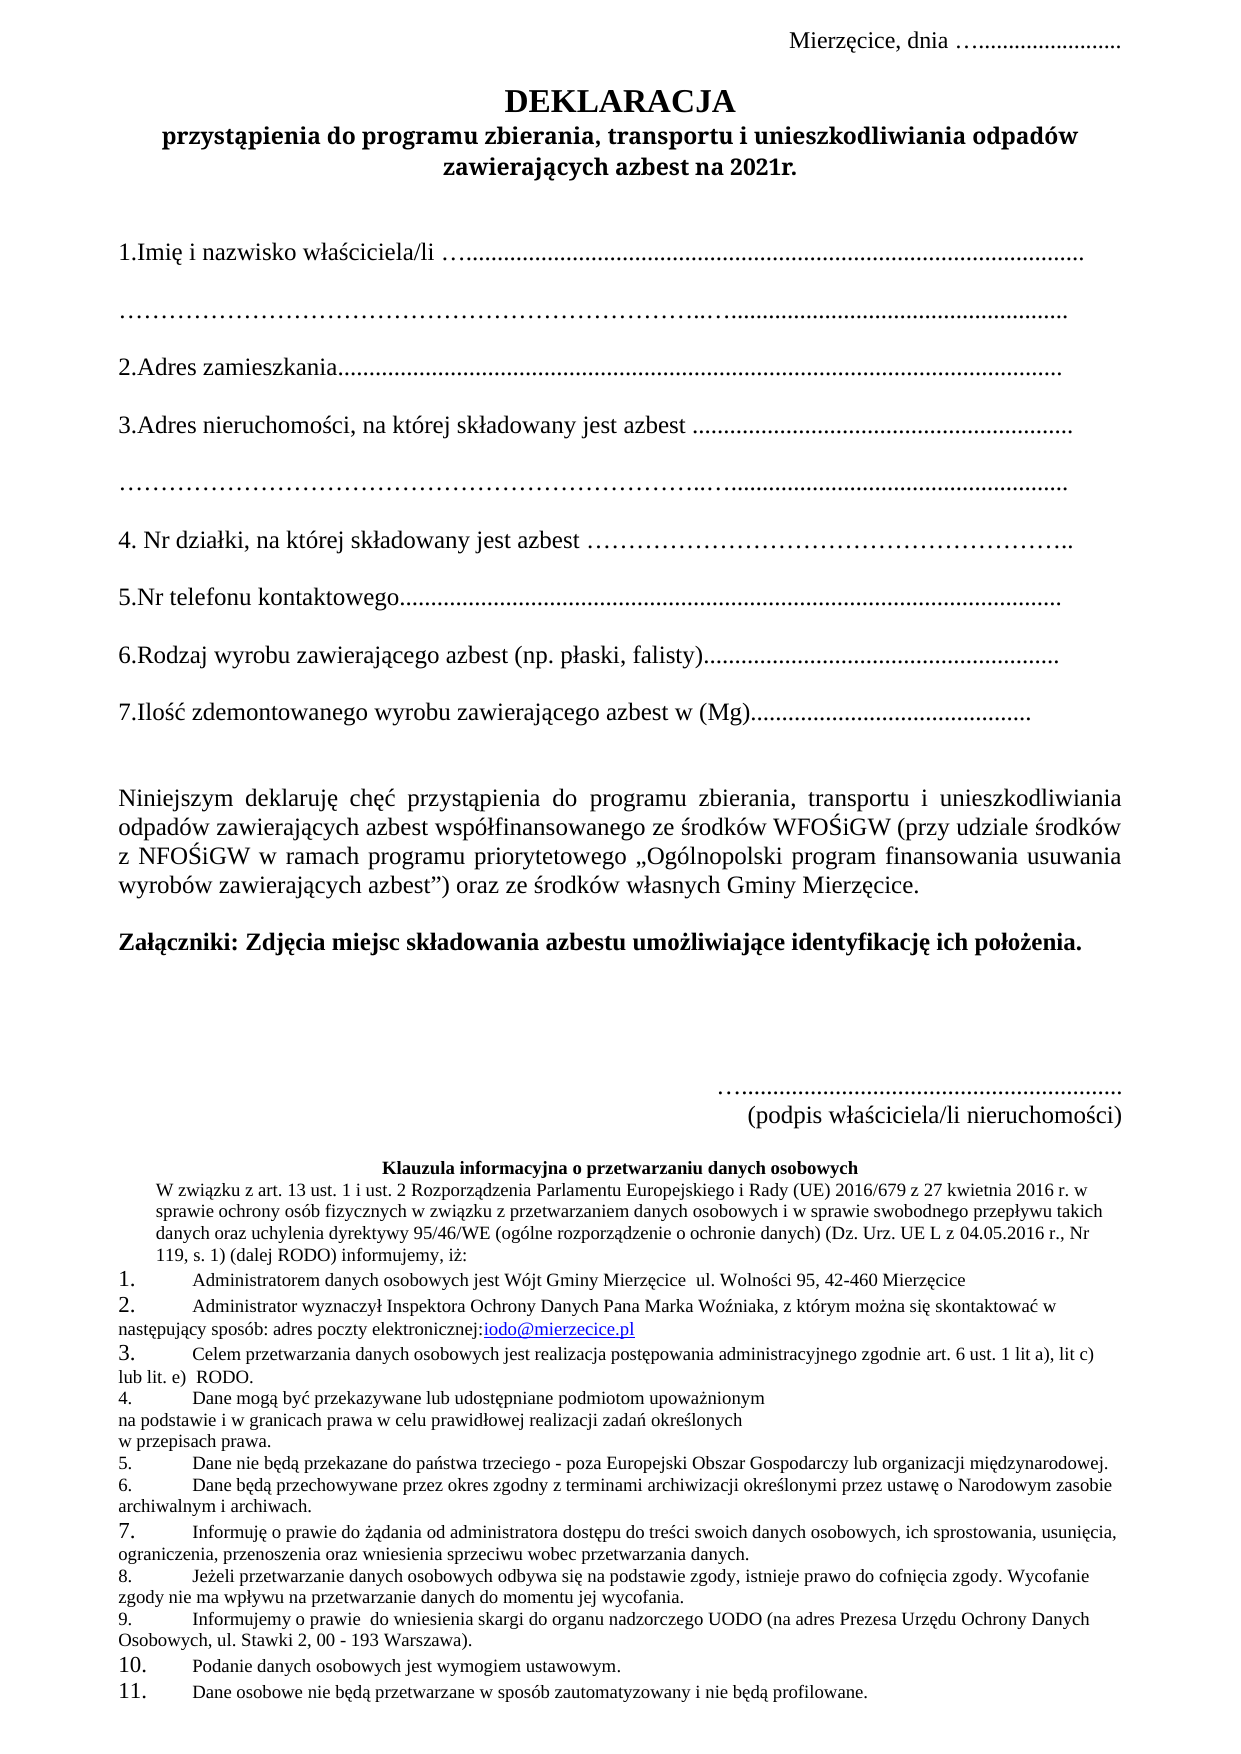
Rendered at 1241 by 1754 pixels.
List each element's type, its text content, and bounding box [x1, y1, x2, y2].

text 7.Ilość zdemontowanego wyrobu zawierającego azbest w (Mg)............................................. [118, 697, 1122, 726]
text 3.Adres nieruchomości, na której składowany jest azbest ............................................................. [118, 410, 1122, 438]
list Dane mogą być przekazywane lub udostępniane podmiotom upoważnionym na podstawie i w granicach prawa w celu prawidłowej realizacji zadań określonych w przepisach prawa. [118, 1387, 1122, 1452]
text przystąpienia do programu zbierania, transportu i unieszkodliwiania odpadów [118, 120, 1122, 151]
text zawierających azbest na 2021r. [118, 151, 1122, 182]
text Załączniki: Zdjęcia miejsc składowania azbestu umożliwiające identyfikację ich położenia. [118, 927, 1122, 956]
text 6.Rodzaj wyrobu zawierającego azbest (np. płaski, falisty)......................................................... [118, 640, 1122, 668]
list Informujemy o prawie do wniesienia skargi do organu nadzorczego UODO (na adres Prezesa Urzędu Ochrony Danych Osobowych, ul. Stawki 2, 00 - 193 Warszawa). [118, 1608, 1122, 1651]
text Mierzęcice, dnia …........................ [118, 25, 1122, 54]
text (podpis właściciela/li nieruchomości) [118, 1100, 1122, 1128]
text 1.Imię i nazwisko właściciela/li …................................................................................................... [118, 237, 1122, 266]
text ……………………………………………………………..…...................................................... [118, 467, 1122, 496]
list Dane nie będą przekazane do państwa trzeciego - poza Europejski Obszar Gospodarczy lub organizacji międzynarodowej. [118, 1452, 1122, 1473]
text Niniejszym deklaruję chęć przystąpienia do programu zbierania, transportu i unieszkodliwiania odpadów zawierających azbest współfinansowanego ze środków WFOŚiGW (przy udziale środków z NFOŚiGW w ramach programu priorytetowego „Ogólnopolski program finansowania usuwania wyrobów zawierających azbest”) oraz ze środków własnych Gminy Mierzęcice. [118, 783, 1122, 898]
list Administratorem danych osobowych jest Wójt Gminy Mierzęcice ul. Wolności 95, 42-460 Mierzęcice [118, 1265, 1122, 1291]
list Informuję o prawie do żądania od administratora dostępu do treści swoich danych osobowych, ich sprostowania, usunięcia, ograniczenia, przenoszenia oraz wniesienia sprzeciwu wobec przetwarzania danych. [118, 1517, 1122, 1564]
list Dane będą przechowywane przez okres zgodny z terminami archiwizacji określonymi przez ustawę o Narodowym zasobie archiwalnym i archiwach. [118, 1473, 1122, 1517]
text 4. Nr działki, na której składowany jest azbest ………………………………………………….. [118, 525, 1122, 553]
list Podanie danych osobowych jest wymogiem ustawowym. [118, 1651, 1122, 1677]
list Dane osobowe nie będą przetwarzane w sposób zautomatyzowany i nie będą profilowane. [118, 1677, 1122, 1703]
text 2.Adres zamieszkania.................................................................................................................... [118, 352, 1122, 381]
list W związku z art. 13 ust. 1 i ust. 2 Rozporządzenia Parlamentu Europejskiego i Rady (UE) 2016/679 z 27 kwietnia 2016 r. w sprawie ochrony osób fizycznych w związku z przetwarzaniem danych osobowych i w sprawie swobodnego przepływu takich danych oraz uchylenia dyrektywy 95/46/WE (ogólne rozporządzenie o ochronie danych) (Dz. Urz. UE L z 04.05.2016 r., Nr 119, s. 1) (dalej RODO) informujemy, iż: [156, 1179, 1122, 1265]
text ……………………………………………………………..…...................................................... [118, 295, 1122, 323]
text 5.Nr telefonu kontaktowego.......................................................................................................... [118, 582, 1122, 611]
text Klauzula informacyjna o przetwarzaniu danych osobowych [118, 1157, 1122, 1179]
list Celem przetwarzania danych osobowych jest realizacja postępowania administracyjnego zgodnie art. 6 ust. 1 lit a), lit c) lub lit. e) RODO. [118, 1339, 1122, 1387]
text DEKLARACJA [118, 81, 1122, 120]
text …............................................................. [118, 1071, 1122, 1100]
list Administrator wyznaczył Inspektora Ochrony Danych Pana Marka Woźniaka, z którym można się skontaktować w następujący sposób: adres poczty elektronicznej:iodo@mierzecice.pl [118, 1291, 1122, 1339]
list Jeżeli przetwarzanie danych osobowych odbywa się na podstawie zgody, istnieje prawo do cofnięcia zgody. Wycofanie zgody nie ma wpływu na przetwarzanie danych do momentu jej wycofania. [118, 1564, 1122, 1608]
